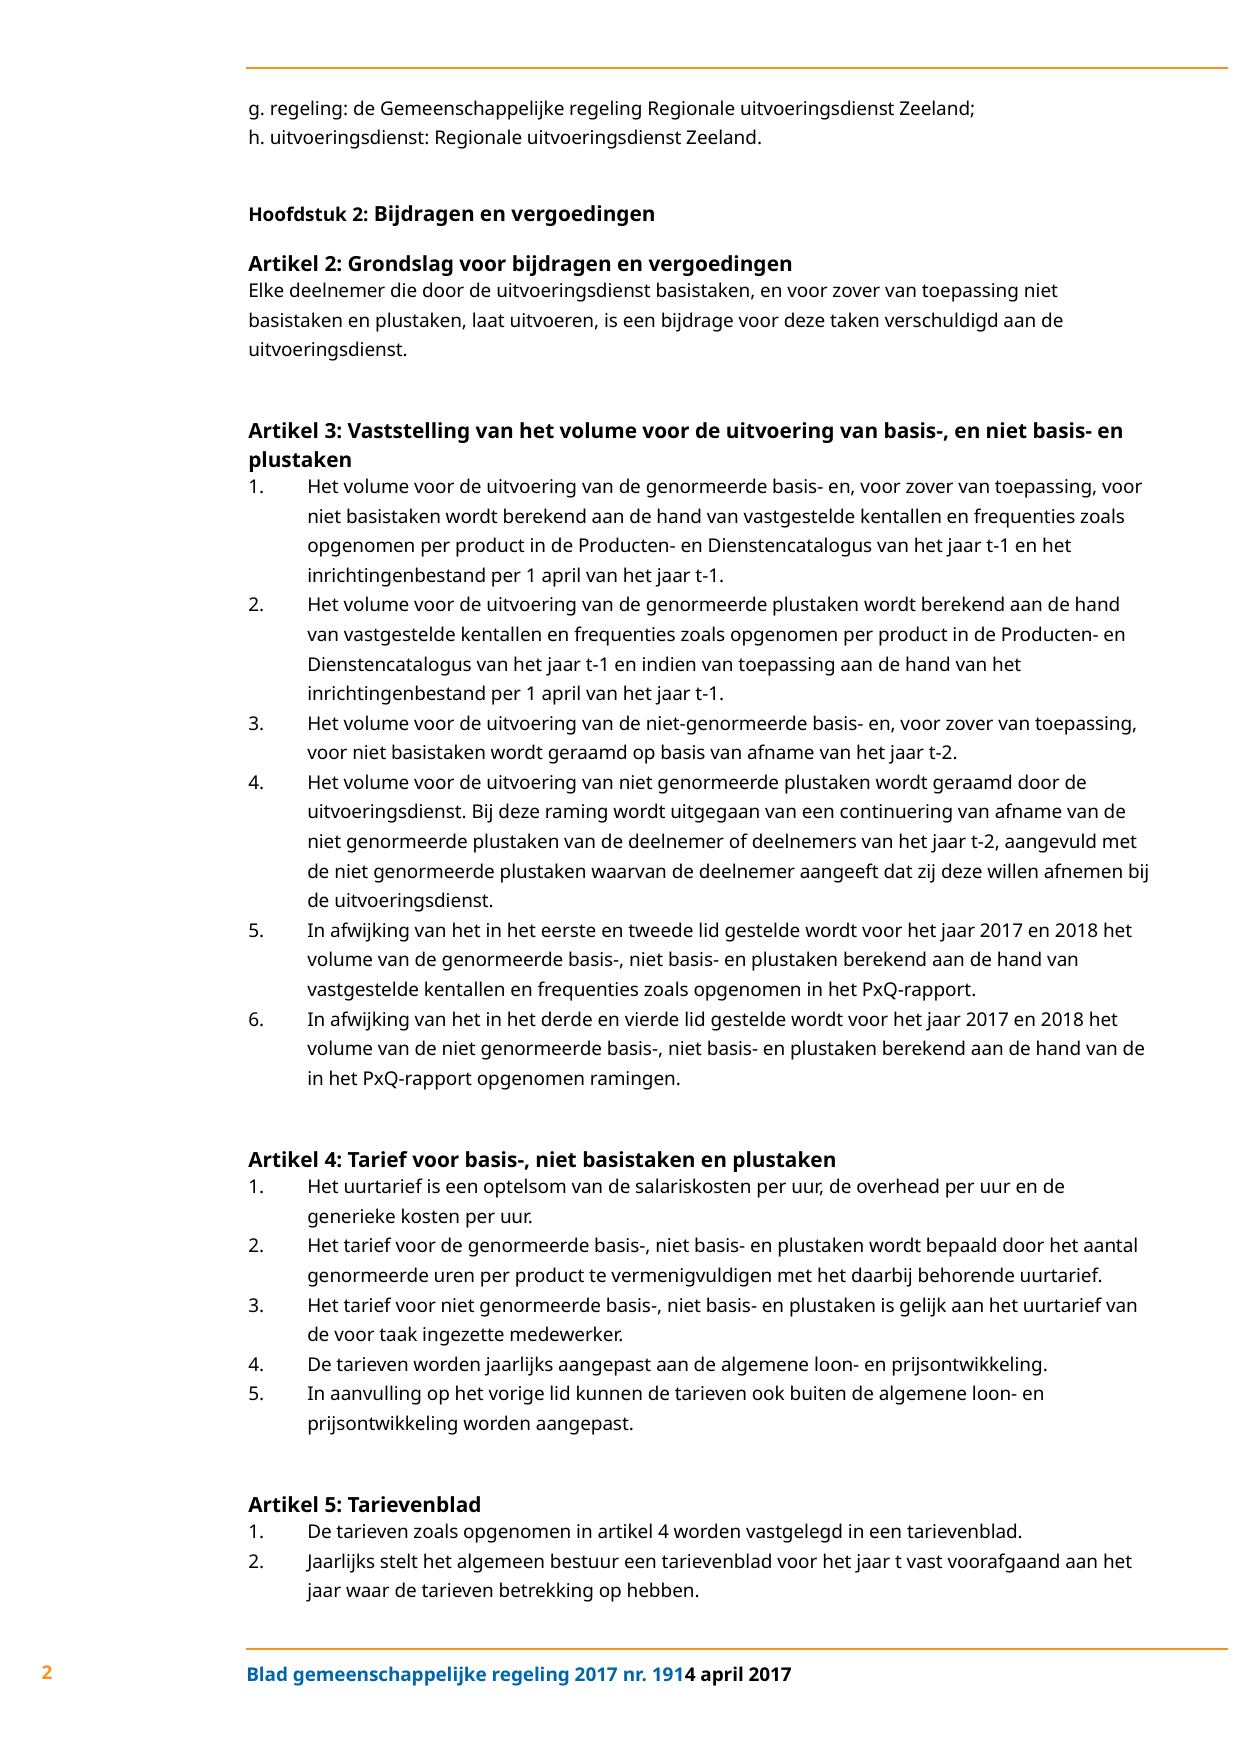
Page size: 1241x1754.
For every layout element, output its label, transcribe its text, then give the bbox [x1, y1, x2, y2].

text Artikel 2: Grondslag voor bijdragen en vergoedingen [248, 249, 1152, 277]
list In afwijking van het in het eerste en tweede lid gestelde wordt voor het jaar 2017 en 2018 het volume van de genormeerde basis-, niet basis- en plustaken berekend aan de hand van vastgestelde kentallen en frequenties zoals opgenomen in het PxQ-rapport. [248, 917, 1152, 1002]
text Artikel 3: Vaststelling van het volume voor de uitvoering van basis-, en niet basis- en plustaken [248, 416, 1152, 473]
text Artikel 4: Tarief voor basis-, niet basistaken en plustaken [248, 1145, 1152, 1173]
list Het volume voor de uitvoering van de niet-genormeerde basis- en, voor zover van toepassing, voor niet basistaken wordt geraamd op basis van afname van het jaar t-2. [248, 710, 1152, 765]
list Het tarief voor niet genormeerde basis-, niet basis- en plustaken is gelijk aan het uurtarief van de voor taak ingezette medewerker. [248, 1292, 1152, 1347]
text Hoofdstuk 2: Bijdragen en vergoedingen [248, 199, 1152, 228]
text g. regeling: de Gemeenschappelijke regeling Regionale uitvoeringsdienst Zeeland; [248, 95, 1152, 121]
list Het tarief voor de genormeerde basis-, niet basis- en plustaken wordt bepaald door het aantal genormeerde uren per product te vermenigvuldigen met het daarbij behorende uurtarief. [248, 1233, 1152, 1288]
text Artikel 5: Tarievenblad [248, 1490, 1152, 1518]
list Het volume voor de uitvoering van de genormeerde plustaken wordt berekend aan de hand van vastgestelde kentallen en frequenties zoals opgenomen per product in de Producten- en Dienstencatalogus van het jaar t-1 en indien van toepassing aan de hand van het inrichtingenbestand per 1 april van het jaar t-1. [248, 592, 1152, 706]
list Het volume voor de uitvoering van de genormeerde basis- en, voor zover van toepassing, voor niet basistaken wordt berekend aan de hand van vastgestelde kentallen en frequenties zoals opgenomen per product in de Producten- en Dienstencatalogus van het jaar t-1 en het inrichtingenbestand per 1 april van het jaar t-1. [248, 473, 1152, 588]
picture [41, 47, 231, 172]
list In afwijking van het in het derde en vierde lid gestelde wordt voor het jaar 2017 en 2018 het volume van de niet genormeerde basis-, niet basis- en plustaken berekend aan de hand van de in het PxQ-rapport opgenomen ramingen. [248, 1006, 1152, 1091]
list Het uurtarief is een optelsom van de salariskosten per uur, de overhead per uur en de generieke kosten per uur. [248, 1173, 1152, 1229]
list De tarieven zoals opgenomen in artikel 4 worden vastgelegd in een tarievenblad. [248, 1518, 1152, 1544]
text Elke deelnemer die door de uitvoeringsdienst basistaken, en voor zover van toepassing niet basistaken en plustaken, laat uitvoeren, is een bijdrage voor deze taken verschuldigd aan de uitvoeringsdienst. [248, 277, 1152, 362]
list In aanvulling op het vorige lid kunnen de tarieven ook buiten de algemene loon- en prijsontwikkeling worden aangepast. [248, 1381, 1152, 1436]
list Jaarlijks stelt het algemeen bestuur een tarievenblad voor het jaar t vast voorafgaand aan het jaar waar de tarieven betrekking op hebben. [248, 1548, 1152, 1603]
list Het volume voor de uitvoering van niet genormeerde plustaken wordt geraamd door de uitvoeringsdienst. Bij deze raming wordt uitgegaan van een continuering van afname van de niet genormeerde plustaken van de deelnemer of deelnemers van het jaar t-2, aangevuld met de niet genormeerde plustaken waarvan de deelnemer aangeeft dat zij deze willen afnemen bij de uitvoeringsdienst. [248, 769, 1152, 913]
list De tarieven worden jaarlijks aangepast aan de algemene loon- en prijsontwikkeling. [248, 1351, 1152, 1377]
text h. uitvoeringsdienst: Regionale uitvoeringsdienst Zeeland. [248, 124, 1152, 150]
